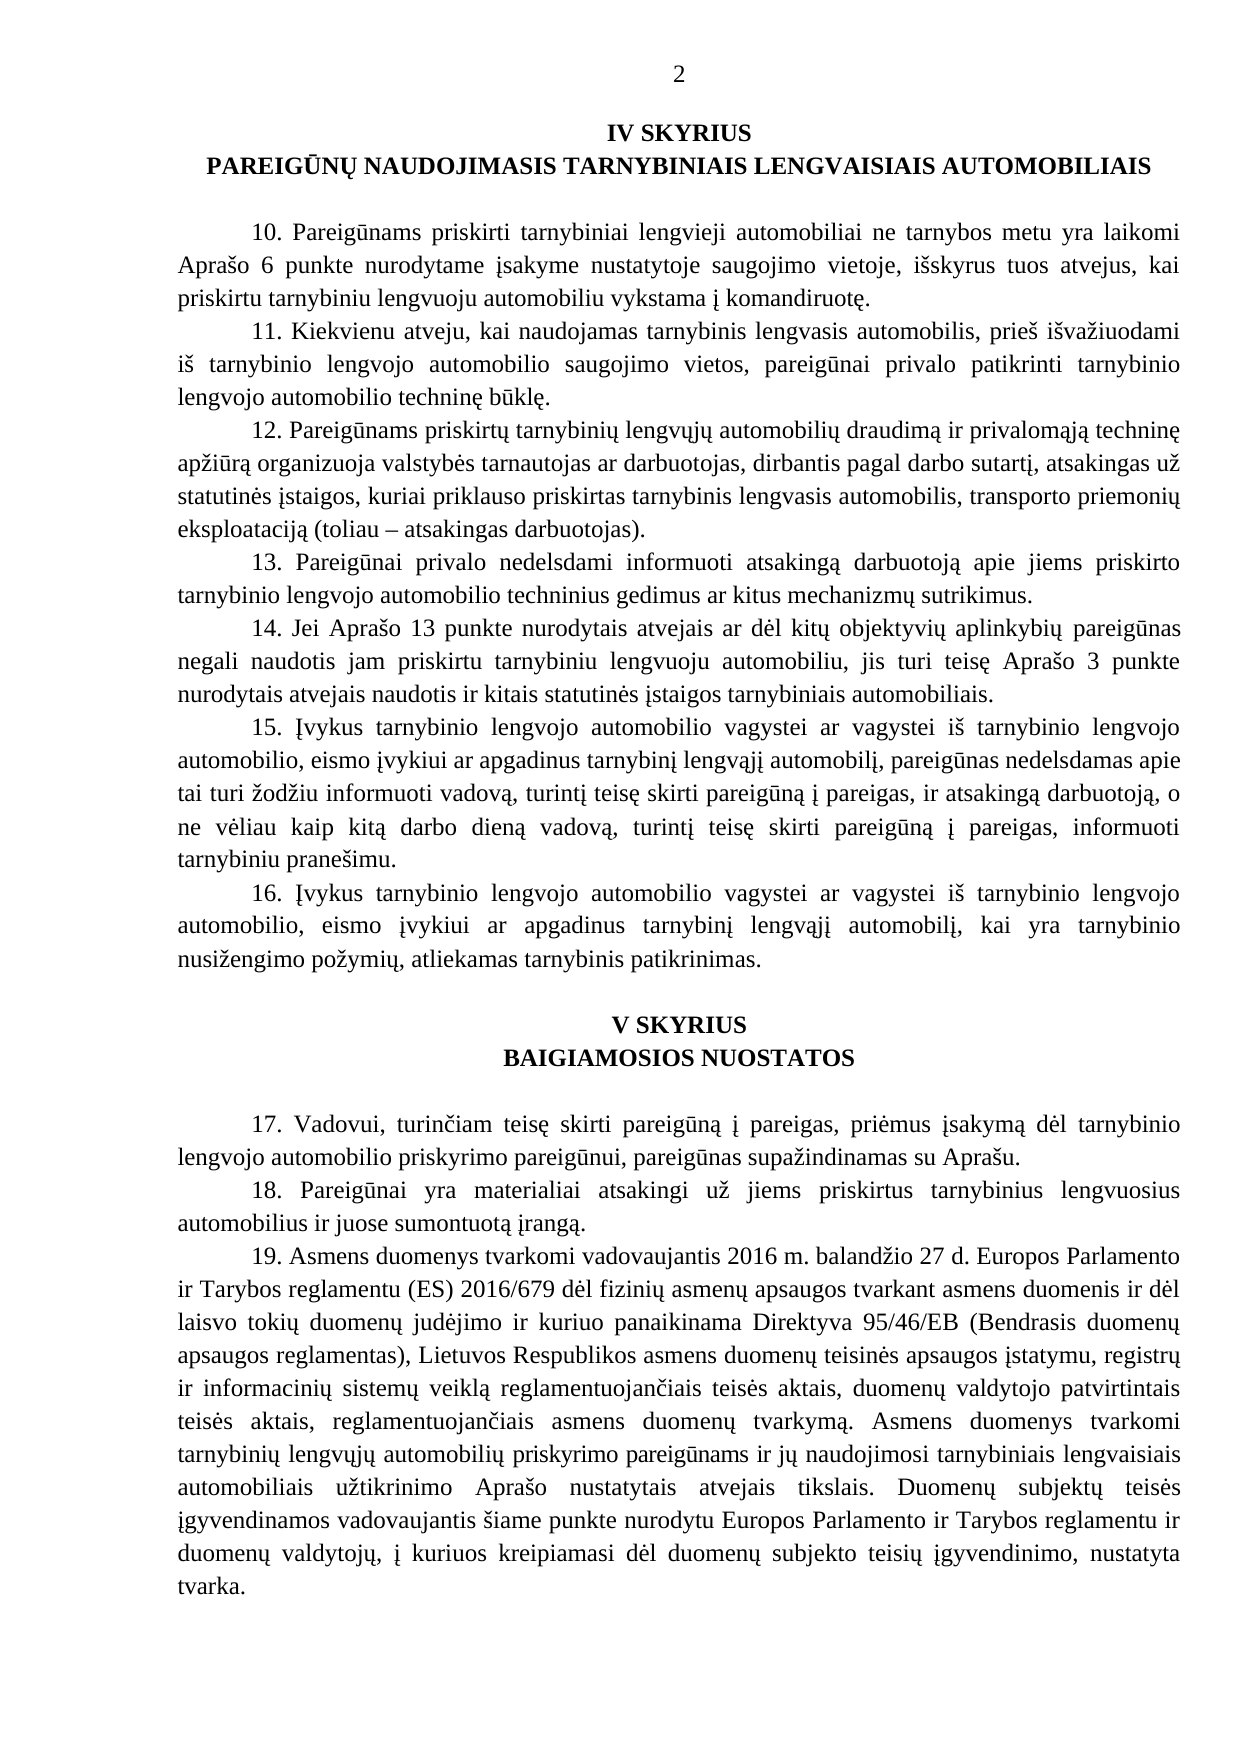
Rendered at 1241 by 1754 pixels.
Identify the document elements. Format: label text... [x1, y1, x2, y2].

text 16. Įvykus tarnybinio lengvojo automobilio vagystei ar vagystei iš tarnybinio lengvojo automobilio, eismo įvykiui ar apgadinus tarnybinį lengvąjį automobilį, kai yra tarnybinio nusižengimo požymių, atliekamas tarnybinis patikrinimas. [177, 878, 1181, 972]
text 10. Pareigūnams priskirti tarnybiniai lengvieji automobiliai ne tarnybos metu yra laikomi Aprašo 6 punkte nurodytame įsakyme nustatytoje saugojimo vietoje, išskyrus tuos atvejus, kai priskirtu tarnybiniu lengvuoju automobiliu vykstama į komandiruotę. [177, 217, 1181, 312]
text IV skyrius [177, 118, 1181, 147]
text 11. Kiekvienu atveju, kai naudojamas tarnybinis lengvasis automobilis, prieš išvažiuodami iš tarnybinio lengvojo automobilio saugojimo vietos, pareigūnai privalo patikrinti tarnybinio lengvojo automobilio techninę būklę. [177, 316, 1181, 411]
text V SKYRIUS [177, 1010, 1181, 1038]
text 18. Pareigūnai yra materialiai atsakingi už jiems priskirtus tarnybinius lengvuosius automobilius ir juose sumontuotą įrangą. [177, 1175, 1181, 1237]
text BAIGIAMOSIOS NUOSTATOS [177, 1043, 1181, 1071]
text 19. Asmens duomenys tvarkomi vadovaujantis 2016 m. balandžio 27 d. Europos Parlamento ir Tarybos reglamentu (ES) 2016/679 dėl fizinių asmenų apsaugos tvarkant asmens duomenis ir dėl laisvo tokių duomenų judėjimo ir kuriuo panaikinama Direktyva 95/46/EB (Bendrasis duomenų apsaugos reglamentas), Lietuvos Respublikos asmens duomenų teisinės apsaugos įstatymu, registrų ir informacinių sistemų veiklą reglamentuojančiais teisės aktais, duomenų valdytojo patvirtintais teisės aktais, reglamentuojančiais asmens duomenų tvarkymą. Asmens duomenys tvarkomi tarnybinių lengvųjų automobilių priskyrimo pareigūnams ir jų naudojimosi tarnybiniais lengvaisiais automobiliais užtikrinimo Aprašo nustatytais atvejais tikslais. Duomenų subjektų teisės įgyvendinamos vadovaujantis šiame punkte nurodytu Europos Parlamento ir Tarybos reglamentu ir duomenų valdytojų, į kuriuos kreipiamasi dėl duomenų subjekto teisių įgyvendinimo, nustatyta tvarka. [177, 1241, 1181, 1600]
text 14. Jei Aprašo 13 punkte nurodytais atvejais ar dėl kitų objektyvių aplinkybių pareigūnas negali naudotis jam priskirtu tarnybiniu lengvuoju automobiliu, jis turi teisę Aprašo 3 punkte nurodytais atvejais naudotis ir kitais statutinės įstaigos tarnybiniais automobiliais. [177, 613, 1181, 708]
text 17. Vadovui, turinčiam teisę skirti pareigūną į pareigas, priėmus įsakymą dėl tarnybinio lengvojo automobilio priskyrimo pareigūnui, pareigūnas supažindinamas su Aprašu. [177, 1109, 1181, 1171]
text pareigūnų naudojimasis tarnybiniais lengvaisiais automobiliais [177, 151, 1181, 180]
text 13. Pareigūnai privalo nedelsdami informuoti atsakingą darbuotoją apie jiems priskirto tarnybinio lengvojo automobilio techninius gedimus ar kitus mechanizmų sutrikimus. [177, 547, 1181, 609]
text 12. Pareigūnams priskirtų tarnybinių lengvųjų automobilių draudimą ir privalomąją techninę apžiūrą organizuoja valstybės tarnautojas ar darbuotojas, dirbantis pagal darbo sutartį, atsakingas už statutinės įstaigos, kuriai priklauso priskirtas tarnybinis lengvasis automobilis, transporto priemonių eksploataciją (toliau – atsakingas darbuotojas). [177, 415, 1181, 543]
text 15. Įvykus tarnybinio lengvojo automobilio vagystei ar vagystei iš tarnybinio lengvojo automobilio, eismo įvykiui ar apgadinus tarnybinį lengvąjį automobilį, pareigūnas nedelsdamas apie tai turi žodžiu informuoti vadovą, turintį teisę skirti pareigūną į pareigas, ir atsakingą darbuotoją, o ne vėliau kaip kitą darbo dieną vadovą, turintį teisę skirti pareigūną į pareigas, informuoti tarnybiniu pranešimu. [177, 712, 1181, 873]
